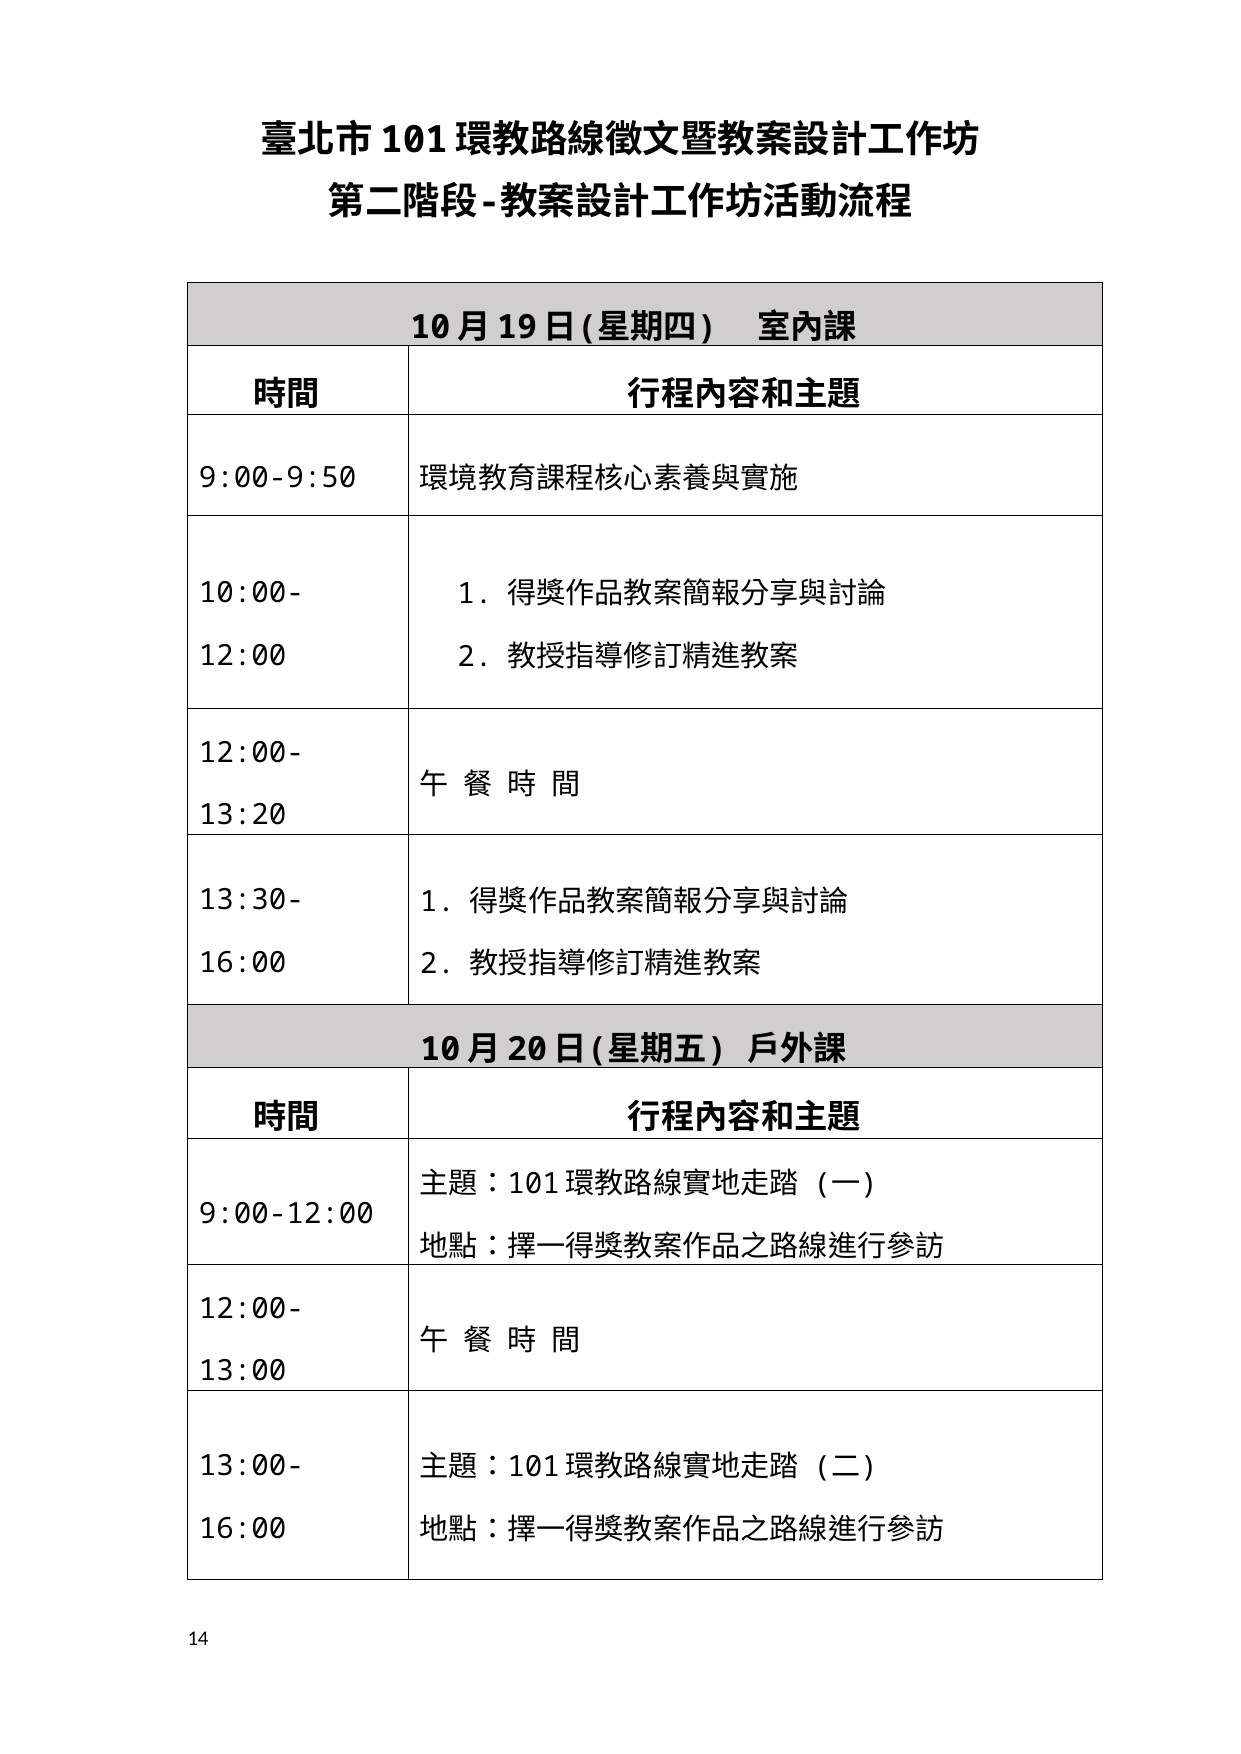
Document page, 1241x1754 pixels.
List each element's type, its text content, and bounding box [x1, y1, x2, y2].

table_cell 環境教育課程核心素養與實施 [409, 415, 1102, 515]
table_cell 午 餐 時 間 [409, 709, 1102, 834]
table_cell 9:00-12:00 [188, 1139, 408, 1264]
table_cell 12:00-13:20 [188, 709, 408, 834]
table_cell 主題：101環教路線實地走踏 (二) 地點：擇一得獎教案作品之路線進行參訪 [409, 1391, 1102, 1579]
text 臺北市101環教路線徵文暨教案設計工作坊 [187, 94, 1053, 157]
table_cell 13:00-16:00 [188, 1391, 408, 1579]
table_cell 時間 [188, 1068, 408, 1138]
table_cell 主題：101環教路線實地走踏 (一) 地點：擇一得獎教案作品之路線進行參訪 [409, 1139, 1102, 1264]
table_cell 午 餐 時 間 [409, 1265, 1102, 1390]
table_cell 10:00-12:00 [188, 516, 408, 708]
table_cell 得獎作品教案簡報分享與討論 教授指導修訂精進教案 [409, 516, 1102, 708]
table_cell 時間 [188, 346, 408, 414]
table_cell 12:00-13:00 [188, 1265, 408, 1390]
table_cell 13:30-16:00 [188, 835, 408, 1004]
table_cell 行程內容和主題 [409, 1068, 1102, 1138]
text 第二階段-教案設計工作坊活動流程 [187, 157, 1053, 219]
table_cell 1. 得獎作品教案簡報分享與討論 2. 教授指導修訂精進教案 [409, 835, 1102, 1004]
table_header 10月19日(星期四) 室內課 [188, 283, 1102, 345]
table_cell 9:00-9:50 [188, 415, 408, 515]
table_cell 10月20日(星期五) 戶外課 [188, 1005, 1102, 1067]
table_cell 行程內容和主題 [409, 346, 1102, 414]
